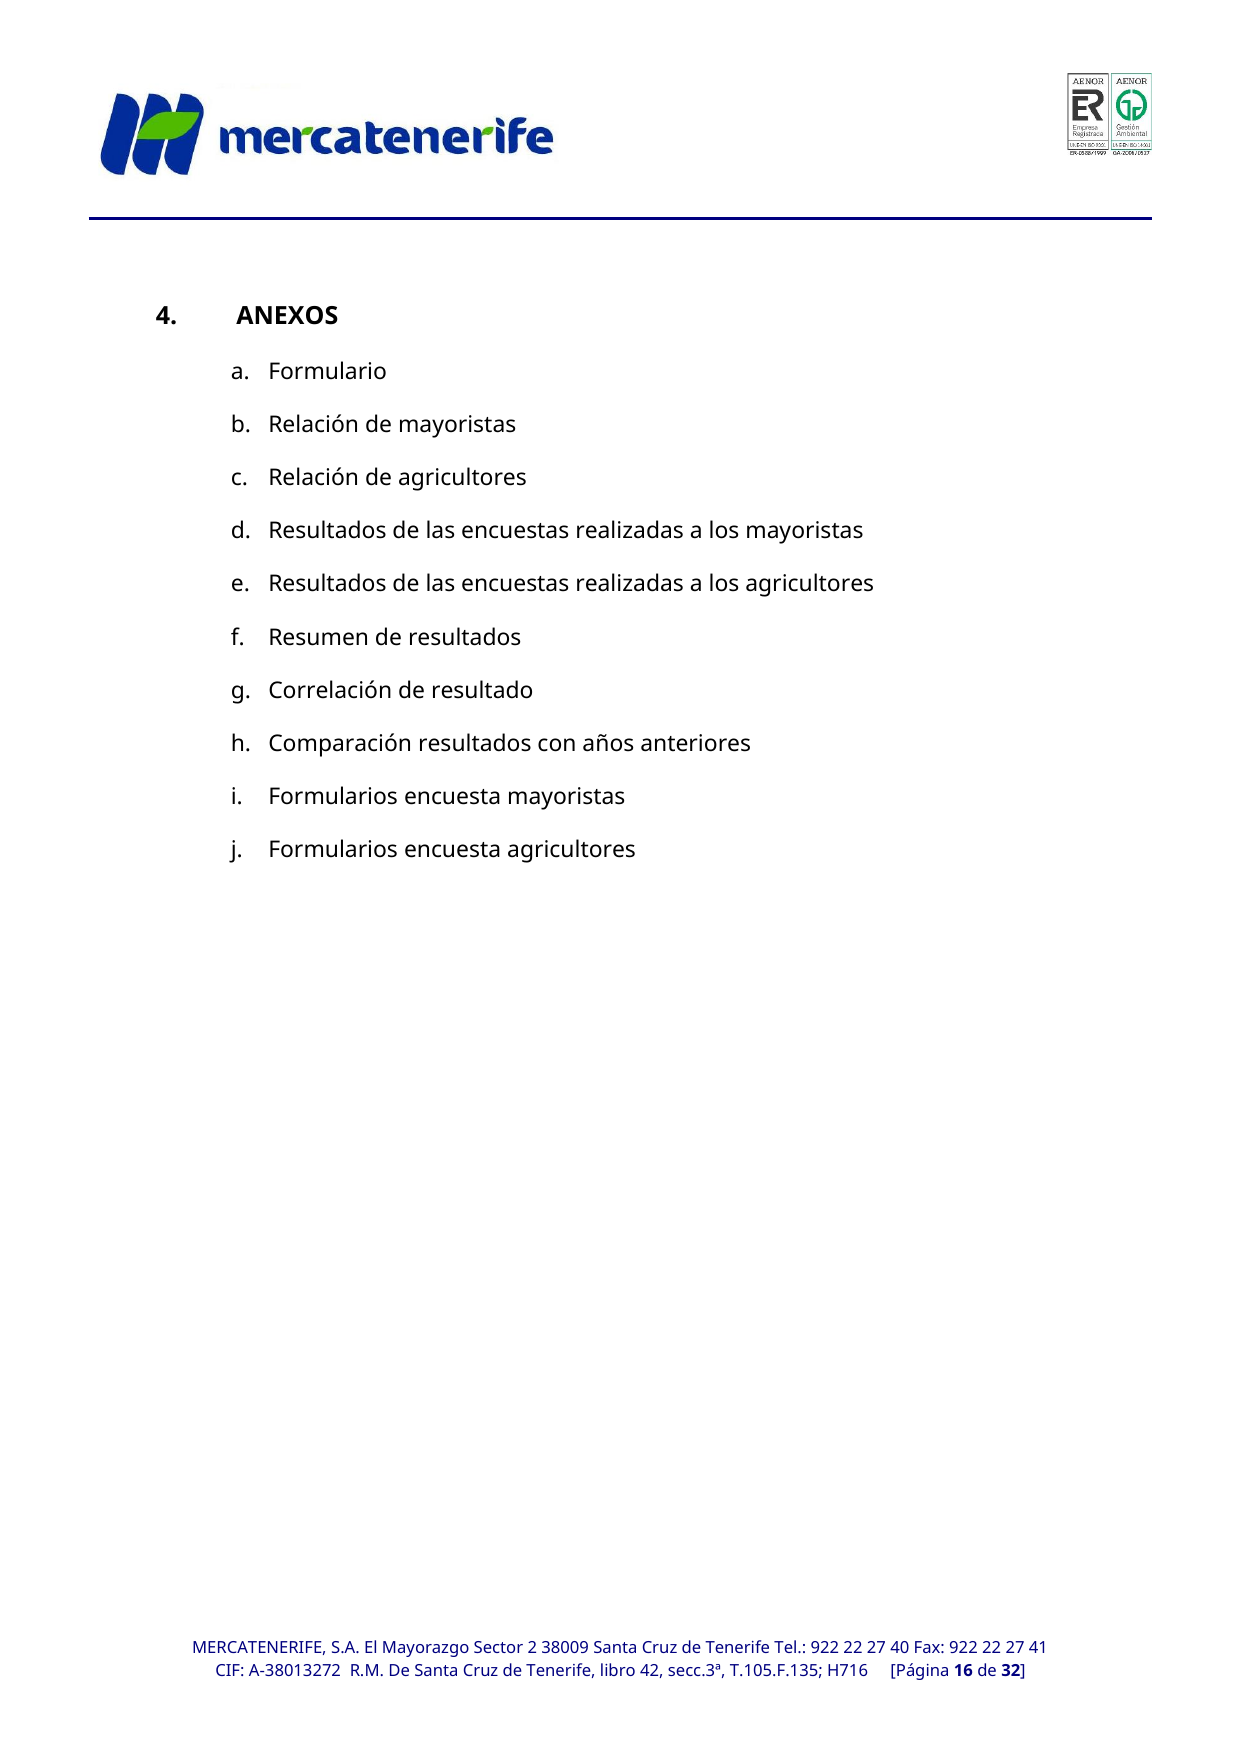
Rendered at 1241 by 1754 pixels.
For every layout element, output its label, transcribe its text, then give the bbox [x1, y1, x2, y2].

list Resultados de las encuestas realizadas a los agricultores [231, 567, 1122, 598]
list Relación de agricultores [231, 461, 1122, 492]
list Resultados de las encuestas realizadas a los mayoristas [231, 514, 1122, 545]
list Correlación de resultado [231, 673, 1122, 705]
list Formularios encuesta agricultores [231, 833, 1122, 864]
list ANEXOS [156, 297, 1122, 332]
list Formularios encuesta mayoristas [231, 780, 1122, 811]
list Relación de mayoristas [231, 408, 1122, 439]
list Resumen de resultados [231, 620, 1122, 652]
list Comparación resultados con años anteriores [231, 727, 1122, 758]
list Formulario [231, 355, 1122, 386]
